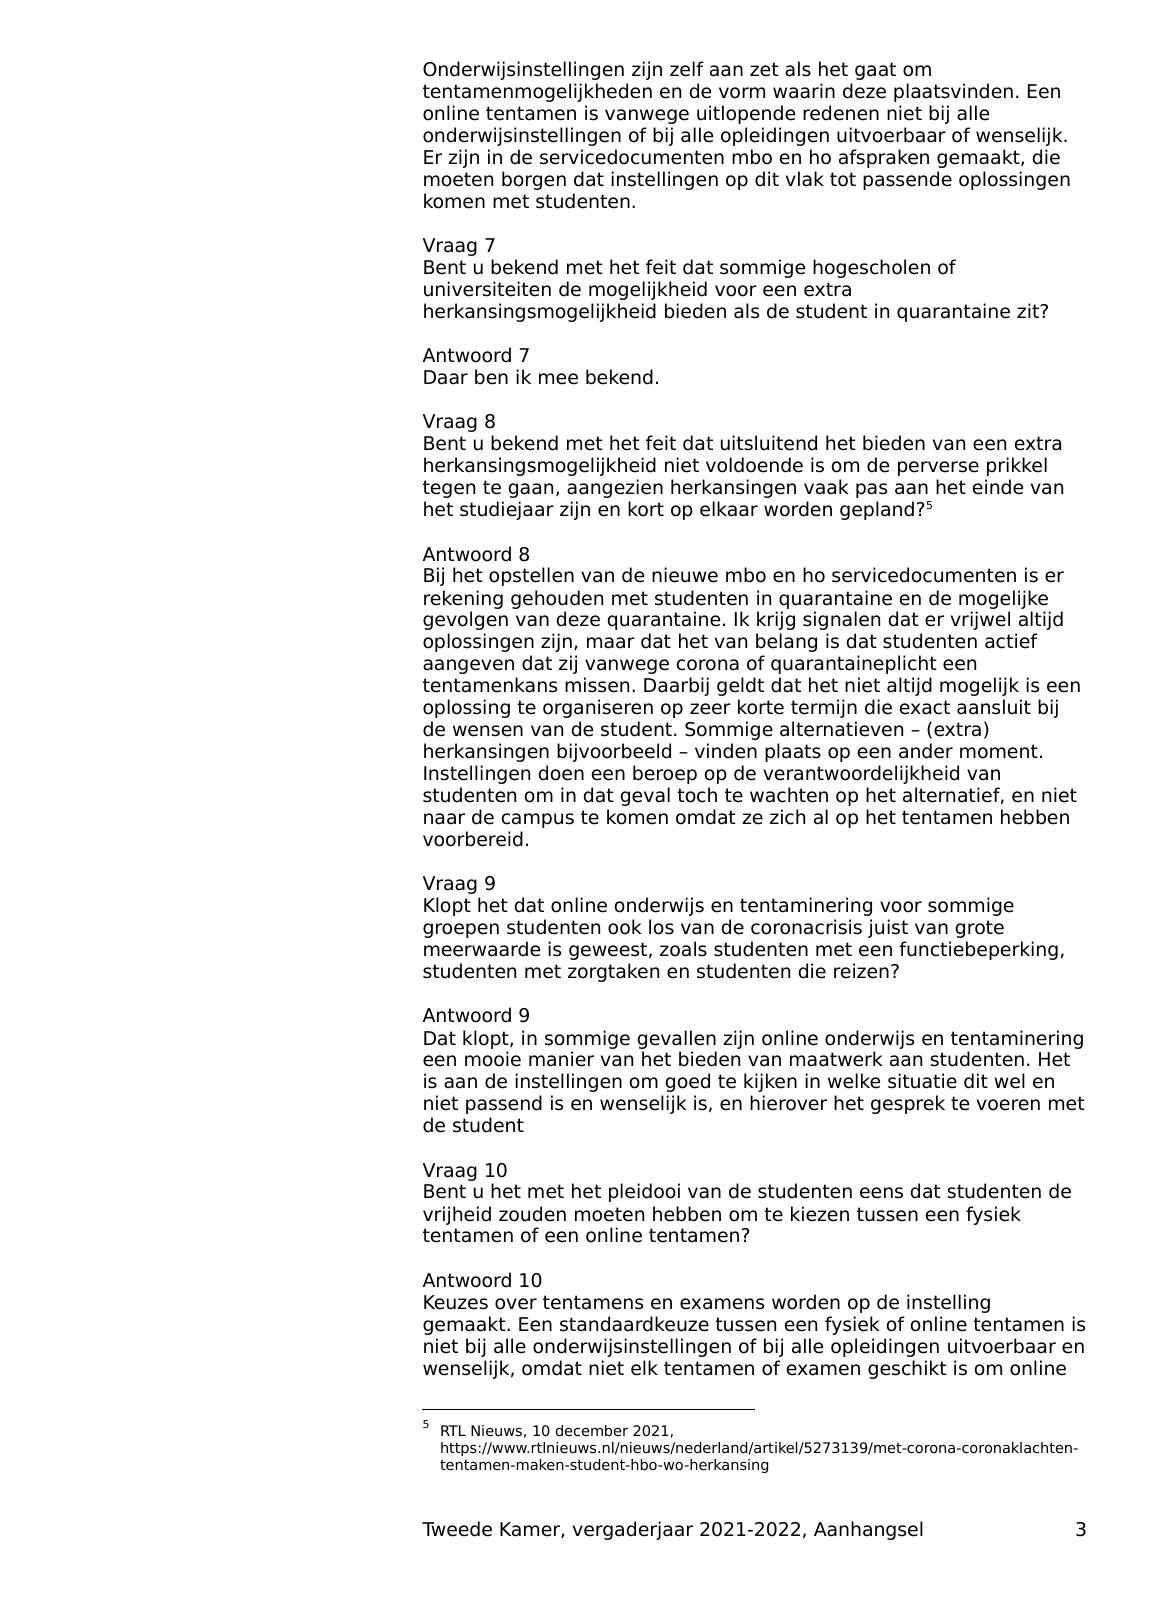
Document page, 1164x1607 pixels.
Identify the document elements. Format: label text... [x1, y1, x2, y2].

text Antwoord 8 [422, 543, 1087, 565]
text Dat klopt, in sommige gevallen zijn online onderwijs en tentaminering een mooie manier van het bieden van maatwerk aan studenten. Het is aan de instellingen om goed te kijken in welke situatie dit wel en niet passend is en wenselijk is, en hierover het gesprek te voeren met de student [422, 1027, 1087, 1137]
text Bij het opstellen van de nieuwe mbo en ho servicedocumenten is er rekening gehouden met studenten in quarantaine en de mogelijke gevolgen van deze quarantaine. Ik krijg signalen dat er vrijwel altijd oplossingen zijn, maar dat het van belang is dat studenten actief aangeven dat zij vanwege corona of quarantaineplicht een tentamenkans missen. Daarbij geldt dat het niet altijd mogelijk is een oplossing te organiseren op zeer korte termijn die exact aansluit bij de wensen van de student. Sommige alternatieven – (extra) herkansingen bijvoorbeeld – vinden plaats op een ander moment. Instellingen doen een beroep op de verantwoordelijkheid van studenten om in dat geval toch te wachten op het alternatief, en niet naar de campus te komen omdat ze zich al op het tentamen hebben voorbereid. [422, 565, 1087, 851]
text RTL Nieuws, 10 december 2021, https://www.rtlnieuws.nl/nieuws/nederland/artikel/5273139/met-corona-coronaklachten-tentamen-maken-student-hbo-wo-herkansing [422, 1418, 1087, 1474]
text Vraag 9 [422, 873, 1087, 895]
text Keuzes over tentamens en examens worden op de instelling gemaakt. Een standaardkeuze tussen een fysiek of online tentamen is niet bij alle onderwijsinstellingen of bij alle opleidingen uitvoerbaar en wenselijk, omdat niet elk tentamen of examen geschikt is om online [422, 1292, 1087, 1379]
text Vraag 10 [422, 1159, 1087, 1181]
text Bent u bekend met het feit dat uitsluitend het bieden van een extra herkansingsmogelijkheid niet voldoende is om de perverse prikkel tegen te gaan, aangezien herkansingen vaak pas aan het einde van het studiejaar zijn en kort op elkaar worden gepland? [422, 433, 1087, 521]
text Antwoord 10 [422, 1269, 1087, 1292]
text Daar ben ik mee bekend. [422, 367, 1087, 389]
text Antwoord 7 [422, 345, 1087, 367]
text Klopt het dat online onderwijs en tentaminering voor sommige groepen studenten ook los van de coronacrisis juist van grote meerwaarde is geweest, zoals studenten met een functiebeperking, studenten met zorgtaken en studenten die reizen? [422, 895, 1087, 983]
text Bent u het met het pleidooi van de studenten eens dat studenten de vrijheid zouden moeten hebben om te kiezen tussen een fysiek tentamen of een online tentamen? [422, 1181, 1087, 1247]
text Vraag 7 [422, 235, 1087, 257]
text Onderwijsinstellingen zijn zelf aan zet als het gaat om tentamenmogelijkheden en de vorm waarin deze plaatsvinden. Een online tentamen is vanwege uitlopende redenen niet bij alle onderwijsinstellingen of bij alle opleidingen uitvoerbaar of wenselijk. Er zijn in de servicedocumenten mbo en ho afspraken gemaakt, die moeten borgen dat instellingen op dit vlak tot passende oplossingen komen met studenten. [422, 59, 1087, 213]
text Vraag 8 [422, 411, 1087, 433]
text Bent u bekend met het feit dat sommige hogescholen of universiteiten de mogelijkheid voor een extra herkansingsmogelijkheid bieden als de student in quarantaine zit? [422, 257, 1087, 323]
text Antwoord 9 [422, 1005, 1087, 1027]
